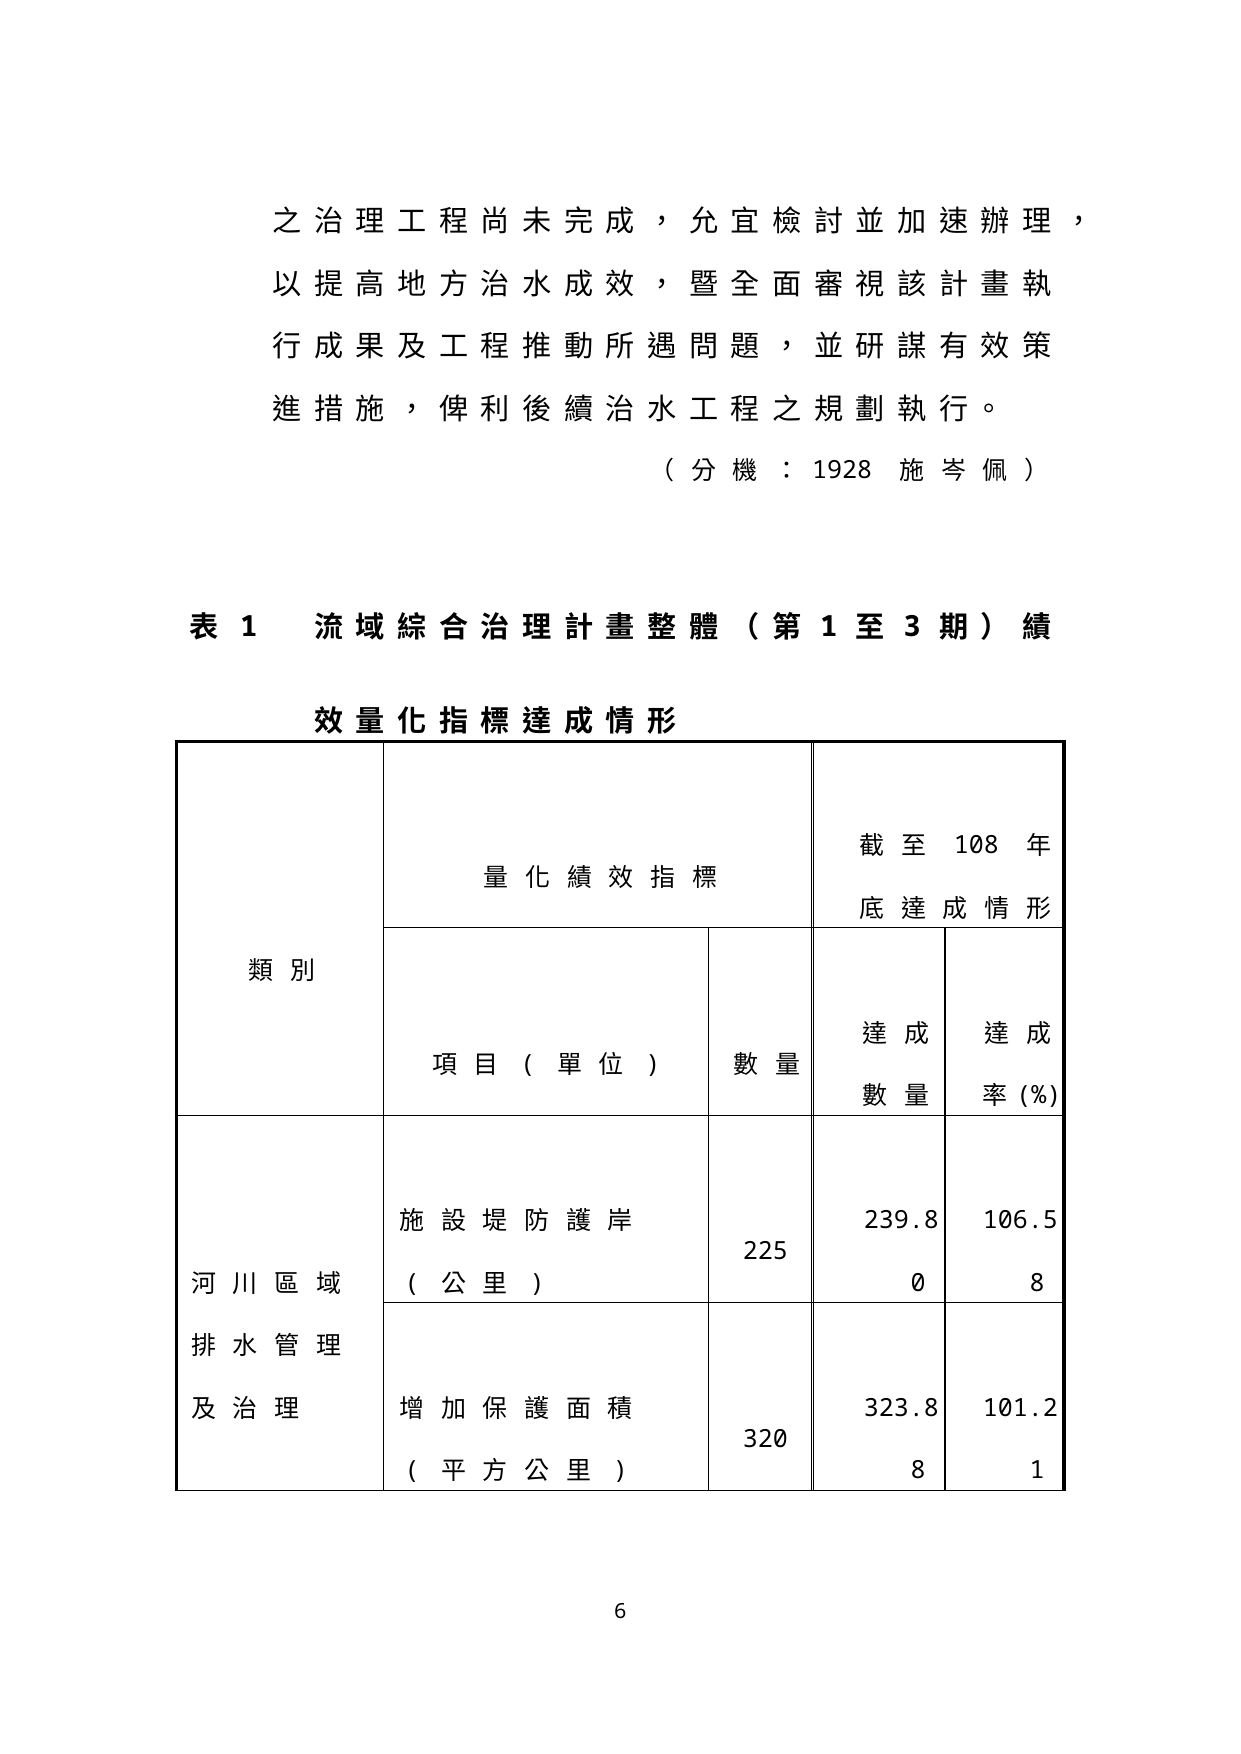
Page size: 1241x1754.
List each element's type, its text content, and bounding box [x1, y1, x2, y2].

text 綜上，自103年起開始推動之6年期流綜計畫已於108年度屆期，惟仍有91件已發包之治理工程尚未完成，允宜檢討並加速辦理，以提高地方治水成效，暨全面審視該計畫執行成果及工程推動所遇問題，並研謀有效策進措施，俾利後續治水工程之規劃執行。 [242, 177, 1058, 427]
table_cell 河川區域排水管理及治理 [178, 1116, 383, 1490]
table_cell 施設堤防護岸(公里) [384, 1116, 708, 1302]
table_cell 320 [709, 1303, 811, 1490]
table_cell 106.58 [946, 1116, 1062, 1302]
table_cell 239.80 [814, 1116, 944, 1302]
text 表1 流域綜合治理計畫整體（第1至3期）績效量化指標達成情形 [183, 552, 1087, 740]
table_cell 達成數量 [814, 928, 944, 1115]
table_cell 323.88 [814, 1303, 944, 1490]
table_header 量化績效指標 [384, 743, 811, 927]
table_cell 225 [709, 1116, 811, 1302]
table_header 類別 [178, 743, 383, 1115]
table_cell 增加保護面積(平方公里) [384, 1303, 708, 1490]
table_cell 數量 [709, 928, 811, 1115]
table_cell 項目(單位) [384, 928, 708, 1115]
table_header 截至108年底達成情形 [814, 743, 1062, 927]
text （分機：1928 施岑佩） [183, 427, 1058, 490]
table_cell 101.21 [946, 1303, 1062, 1490]
table_cell 達成率(%) [946, 928, 1062, 1115]
